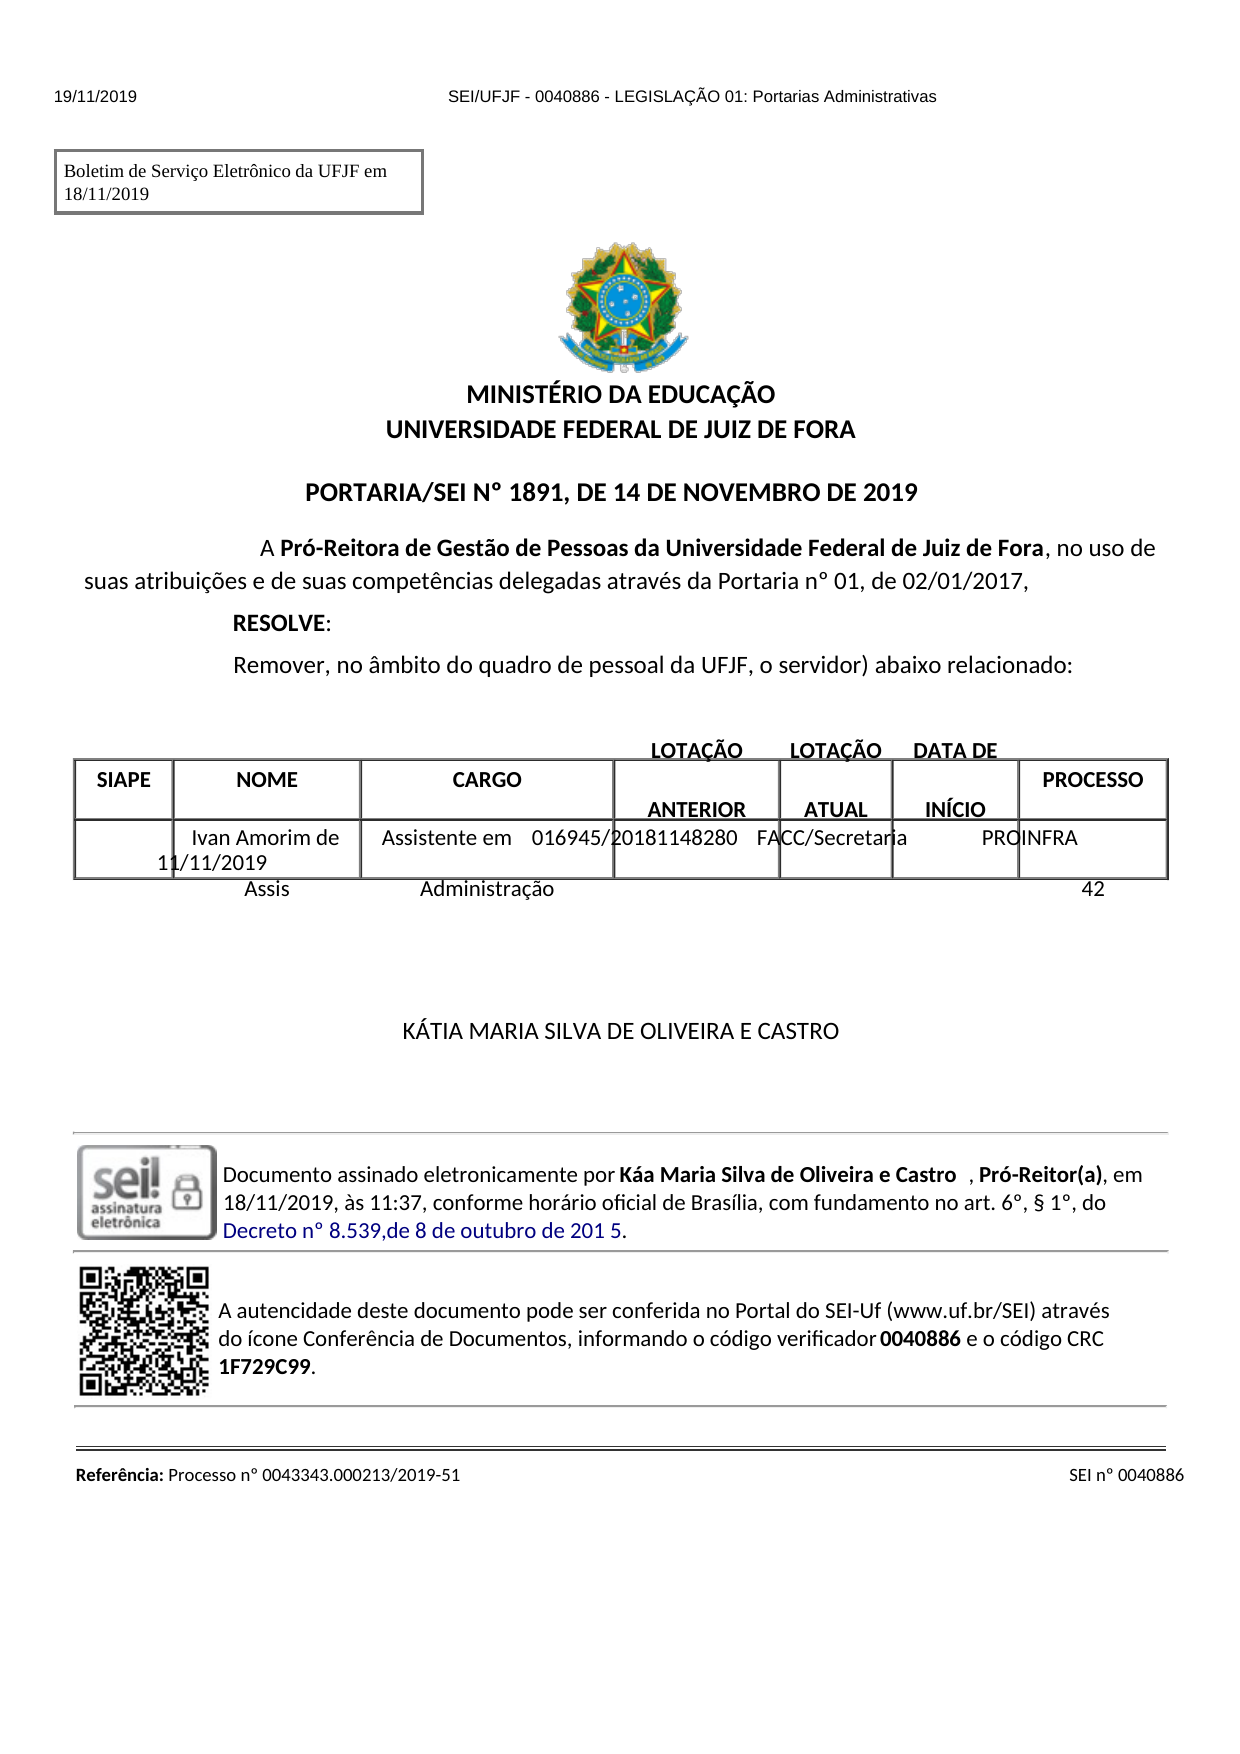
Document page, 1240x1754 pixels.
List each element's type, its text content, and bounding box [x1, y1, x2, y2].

text [363, 796, 612, 818]
text 19/11/2019 SEI/UFJF - 0040886 - LEGISLAÇÃO 01: Portarias Administrativas [53, 87, 1184, 106]
subtitle KÁTIA MARIA SILVA DE OLIVEIRA E CASTRO [57, 1015, 1184, 1046]
text PORTARIA/SEI Nº 1891, DE 14 DE NOVEMBRO DE 2019 [57, 475, 1178, 508]
text MINISTÉRIO DA EDUCAÇÃO [57, 377, 1184, 410]
text A Pró-Reitora de Gestão de Pessoas da Universidade Federal de Juiz de Fora, no uso de [55, 532, 1156, 563]
text ATUAL [782, 796, 890, 818]
text Ivan Amorim de Assistente em 016945/20181148280 FACC/Secretaria PROINFRA 11/11/2019 [616, 825, 777, 876]
text [782, 766, 890, 794]
text [1021, 796, 1165, 818]
text [77, 796, 171, 818]
text Ivan Amorim de Assistente em 016945/20181148280 FACC/Secretaria PROINFRA 11/11/2019 [175, 825, 358, 876]
text PROCESSO [1021, 766, 1165, 794]
text LOTAÇÃO LOTAÇÃO DATA DE [55, 736, 1184, 764]
text Ivan Amorim de Assistente em 016945/20181148280 FACC/Secretaria PROINFRA 11/11/2019 [782, 825, 890, 876]
text Referência: Processo nº 0043343.000213/2019-51 SEI nº 0040886 [55, 1459, 1184, 1487]
text Remover, no âmbito do quadro de pessoal da UFJF, o servidor) abaixo relacionado: [233, 649, 1126, 679]
text UNIVERSIDADE FEDERAL DE JUIZ DE FORA [57, 413, 1184, 446]
text [894, 766, 1017, 794]
text [175, 796, 358, 818]
text Ivan Amorim de Assistente em 016945/20181148280 FACC/Secretaria PROINFRA 11/11/2019 [1021, 825, 1165, 876]
text NOME [175, 766, 358, 794]
text Ivan Amorim de Assistente em 016945/20181148280 FACC/Secretaria PROINFRA 11/11/2019 [363, 825, 612, 876]
text Ivan Amorim de Assistente em 016945/20181148280 FACC/Secretaria PROINFRA 11/11/2019 [894, 825, 1017, 876]
text SIAPE [77, 766, 171, 794]
text Assis Administração 42 [55, 876, 1184, 901]
text CARGO [363, 766, 612, 794]
text INÍCIO [894, 796, 1017, 818]
text ANTERIOR [616, 796, 777, 818]
text [616, 766, 777, 794]
text Ivan Amorim de Assistente em 016945/20181148280 FACC/Secretaria PROINFRA 11/11/2019 [82, 825, 171, 876]
text [55, 796, 72, 823]
table_header Boletim de Serviço Eletrônico da UFJF em 18/11/2019 [57, 152, 421, 211]
text suas atribuições e de suas competências delegadas através da Portaria nº 01, de 02/01/2017, RESOLVE: [84, 565, 1126, 637]
